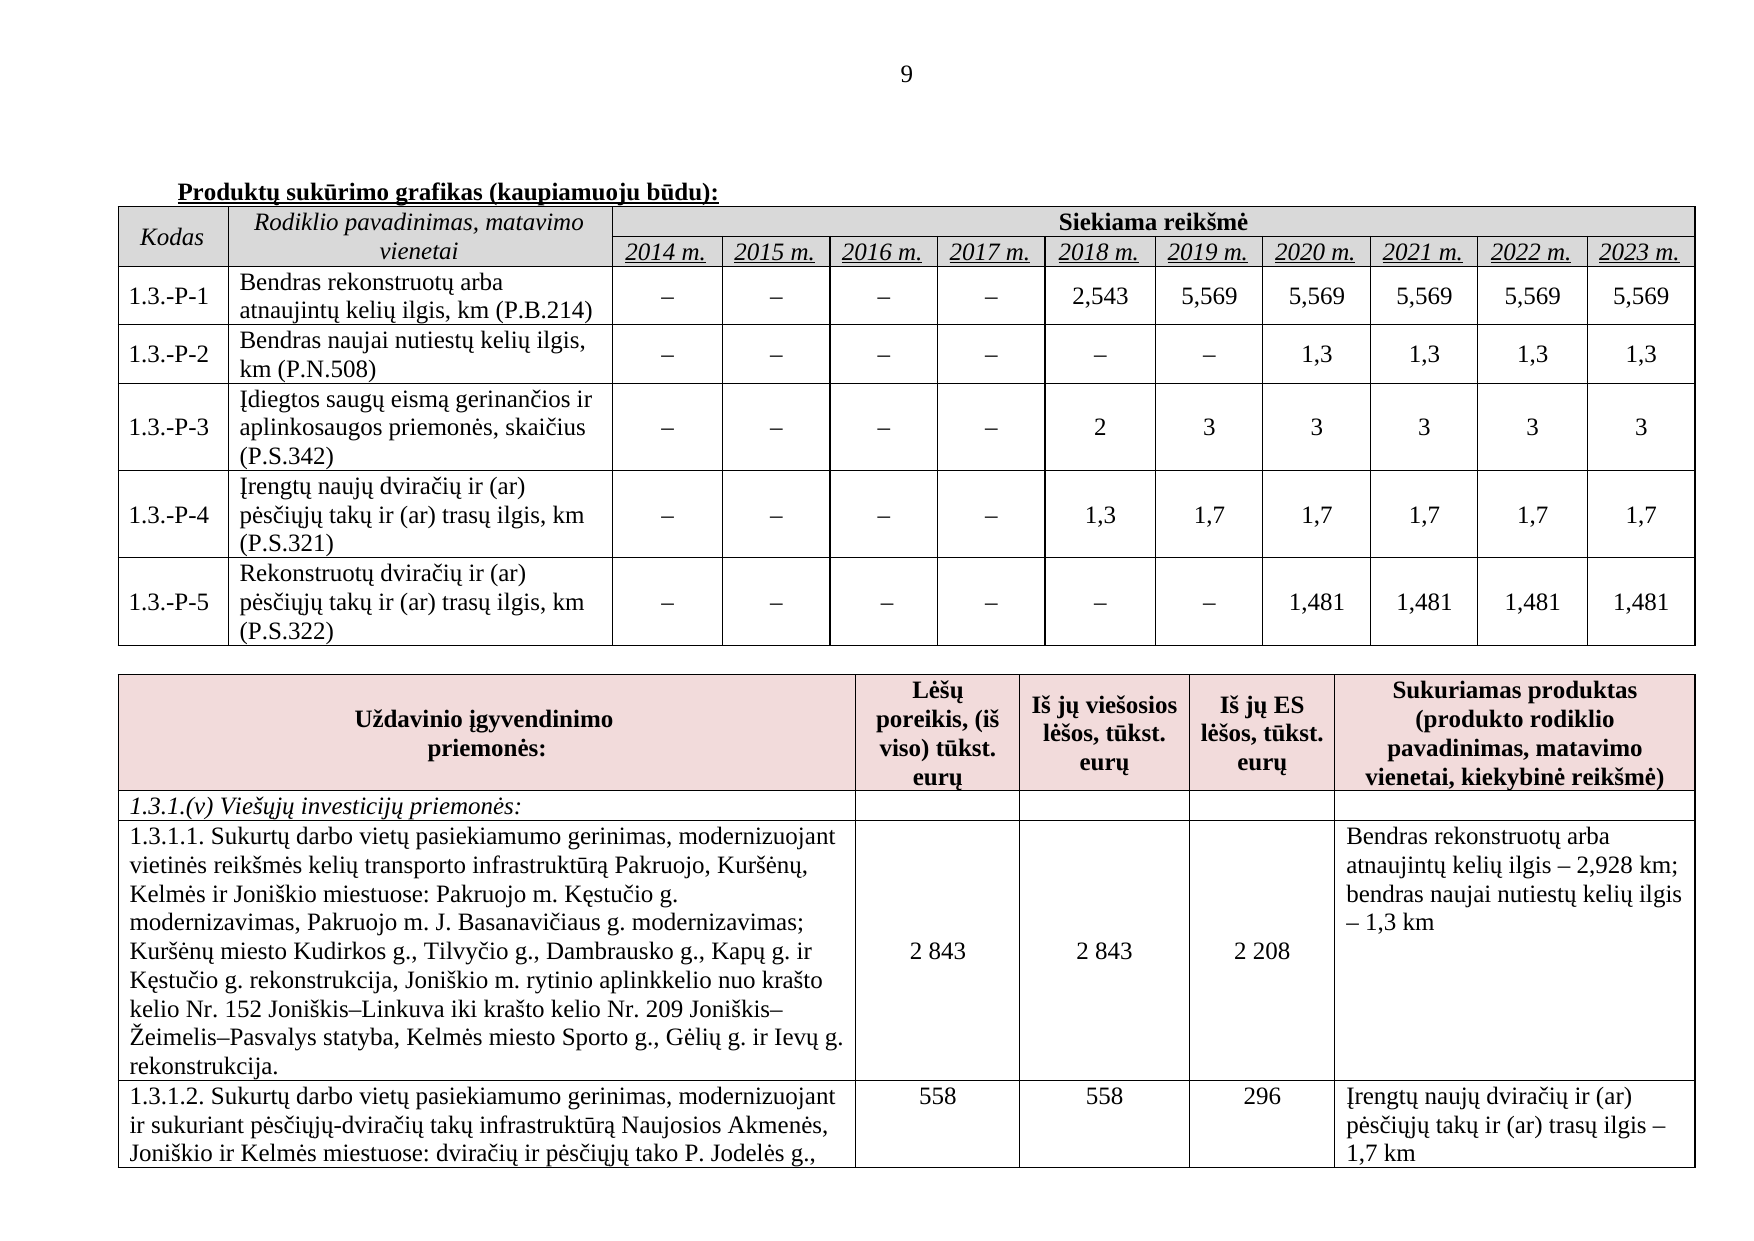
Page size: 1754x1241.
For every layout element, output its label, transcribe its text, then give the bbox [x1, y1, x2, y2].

table_cell 1.3.1.(v) Viešųjų investicijų priemonės: [119, 791, 855, 820]
table_cell – [938, 325, 1044, 383]
table_header Uždavinio įgyvendinimo priemonės: [119, 675, 855, 790]
table_header Siekiama reikšmė [613, 207, 1694, 236]
table_cell 1,3 [1046, 471, 1155, 557]
table_cell Įrengtų naujų dviračių ir (ar) pėsčiųjų takų ir (ar) trasų ilgis, km (P.S.321) [229, 471, 612, 557]
table_header Iš jų viešosios lėšos, tūkst. eurų [1020, 675, 1189, 790]
table_cell 558 [856, 1081, 1019, 1167]
table_cell 2018 m. [1046, 237, 1155, 266]
table_cell 1.3.-P-4 [119, 471, 228, 557]
table_cell 1,7 [1588, 471, 1694, 557]
text Produktų sukūrimo grafikas (kaupiamuoju būdu): [118, 177, 1695, 206]
table_cell [1335, 791, 1694, 820]
table_cell 5,569 [1156, 267, 1262, 324]
table_cell 1,7 [1156, 471, 1262, 557]
table_cell [1190, 791, 1334, 820]
table_cell – [723, 384, 829, 470]
table_cell Rekonstruotų dviračių ir (ar) pėsčiųjų takų ir (ar) trasų ilgis, km (P.S.322) [229, 558, 612, 644]
table_header Iš jų ES lėšos, tūkst. eurų [1190, 675, 1334, 790]
table_header Sukuriamas produktas (produkto rodiklio pavadinimas, matavimo vienetai, kiekybinė reikšmė) [1335, 675, 1694, 790]
table_cell Bendras naujai nutiestų kelių ilgis, km (P.N.508) [229, 325, 612, 383]
table_cell Bendras rekonstruotų arba atnaujintų kelių ilgis, km (P.B.214) [229, 267, 612, 324]
table_cell – [613, 558, 722, 644]
table_cell – [831, 384, 937, 470]
table_cell – [1156, 558, 1262, 644]
table_header Kodas [119, 207, 228, 266]
table_cell 1.3.-P-2 [119, 325, 228, 383]
table_cell 2023 m. [1588, 237, 1694, 266]
table_cell 5,569 [1588, 267, 1694, 324]
table_cell 2019 m. [1156, 237, 1262, 266]
table_cell 1,481 [1588, 558, 1694, 644]
table_cell – [938, 471, 1044, 557]
table_cell Bendras rekonstruotų arba atnaujintų kelių ilgis – 2,928 km; bendras naujai nutiestų kelių ilgis – 1,3 km [1335, 821, 1694, 1080]
table_cell 1,3 [1588, 325, 1694, 383]
table_cell 1,481 [1478, 558, 1587, 644]
table_cell – [831, 558, 937, 644]
table_cell 1,3 [1478, 325, 1587, 383]
table_cell – [613, 267, 722, 324]
table_cell 3 [1263, 384, 1370, 470]
table_cell – [613, 471, 722, 557]
table_cell 2014 m. [613, 237, 722, 266]
table_cell 2,543 [1046, 267, 1155, 324]
table_cell 1,481 [1371, 558, 1477, 644]
table_cell 3 [1588, 384, 1694, 470]
table_cell 1,7 [1478, 471, 1587, 557]
table_cell 1,7 [1371, 471, 1477, 557]
table_header Rodiklio pavadinimas, matavimo vienetai [229, 207, 612, 266]
table_cell 2022 m. [1478, 237, 1587, 266]
table_cell – [613, 384, 722, 470]
table_cell Įdiegtos saugų eismą gerinančios ir aplinkosaugos priemonės, skaičius (P.S.342) [229, 384, 612, 470]
table_cell [856, 791, 1019, 820]
table_cell – [1156, 325, 1262, 383]
table_cell 5,569 [1478, 267, 1587, 324]
table_cell 1.3.-P-3 [119, 384, 228, 470]
table_cell 2 843 [1020, 821, 1189, 1080]
table_cell 1,481 [1263, 558, 1370, 644]
table_cell – [831, 267, 937, 324]
table_cell – [723, 558, 829, 644]
table_cell 3 [1371, 384, 1477, 470]
table_cell 5,569 [1371, 267, 1477, 324]
table_cell – [831, 471, 937, 557]
table_cell 2020 m. [1263, 237, 1370, 266]
table_header Lėšų poreikis, (iš viso) tūkst. eurų [856, 675, 1019, 790]
table_cell 3 [1156, 384, 1262, 470]
table_cell 2017 m. [938, 237, 1044, 266]
table_cell 1.3.1.1. Sukurtų darbo vietų pasiekiamumo gerinimas, modernizuojant vietinės reikšmės kelių transporto infrastruktūrą Pakruojo, Kuršėnų, Kelmės ir Joniškio miestuose: Pakruojo m. Kęstučio g. modernizavimas, Pakruojo m. J. Basanavičiaus g. modernizavimas; Kuršėnų miesto Kudirkos g., Tilvyčio g., Dambrausko g., Kapų g. ir Kęstučio g. rekonstrukcija, Joniškio m. rytinio aplinkkelio nuo krašto kelio Nr. 152 Joniškis–Linkuva iki krašto kelio Nr. 209 Joniškis–Žeimelis–Pasvalys statyba, Kelmės miesto Sporto g., Gėlių g. ir Ievų g. rekonstrukcija. [119, 821, 855, 1080]
table_cell – [938, 384, 1044, 470]
table_cell 2021 m. [1371, 237, 1477, 266]
table_cell 1.3.1.2. Sukurtų darbo vietų pasiekiamumo gerinimas, modernizuojant ir sukuriant pėsčiųjų-dviračių takų infrastruktūrą Naujosios Akmenės, Joniškio ir Kelmės miestuose: dviračių ir pėsčiųjų tako P. Jodelės g., [119, 1081, 855, 1167]
table_cell 2016 m. [831, 237, 937, 266]
table_cell – [723, 325, 829, 383]
table_cell 558 [1020, 1081, 1189, 1167]
table_cell 1.3.-P-5 [119, 558, 228, 644]
table_cell 2015 m. [723, 237, 829, 266]
table_cell 1,3 [1371, 325, 1477, 383]
table_cell 1,7 [1263, 471, 1370, 557]
table_cell 296 [1190, 1081, 1334, 1167]
table_cell – [831, 325, 937, 383]
table_cell 1.3.-P-1 [119, 267, 228, 324]
table_cell 2 [1046, 384, 1155, 470]
table_cell 2 208 [1190, 821, 1334, 1080]
table_cell – [938, 267, 1044, 324]
table_cell – [723, 471, 829, 557]
table_cell 3 [1478, 384, 1587, 470]
table_cell 2 843 [856, 821, 1019, 1080]
table_cell – [613, 325, 722, 383]
table_cell – [1046, 558, 1155, 644]
table_cell 5,569 [1263, 267, 1370, 324]
table_cell – [723, 267, 829, 324]
table_cell – [1046, 325, 1155, 383]
table_cell Įrengtų naujų dviračių ir (ar) pėsčiųjų takų ir (ar) trasų ilgis – 1,7 km [1335, 1081, 1694, 1167]
table_cell 1,3 [1263, 325, 1370, 383]
table_cell [1020, 791, 1189, 820]
table_cell – [938, 558, 1044, 644]
